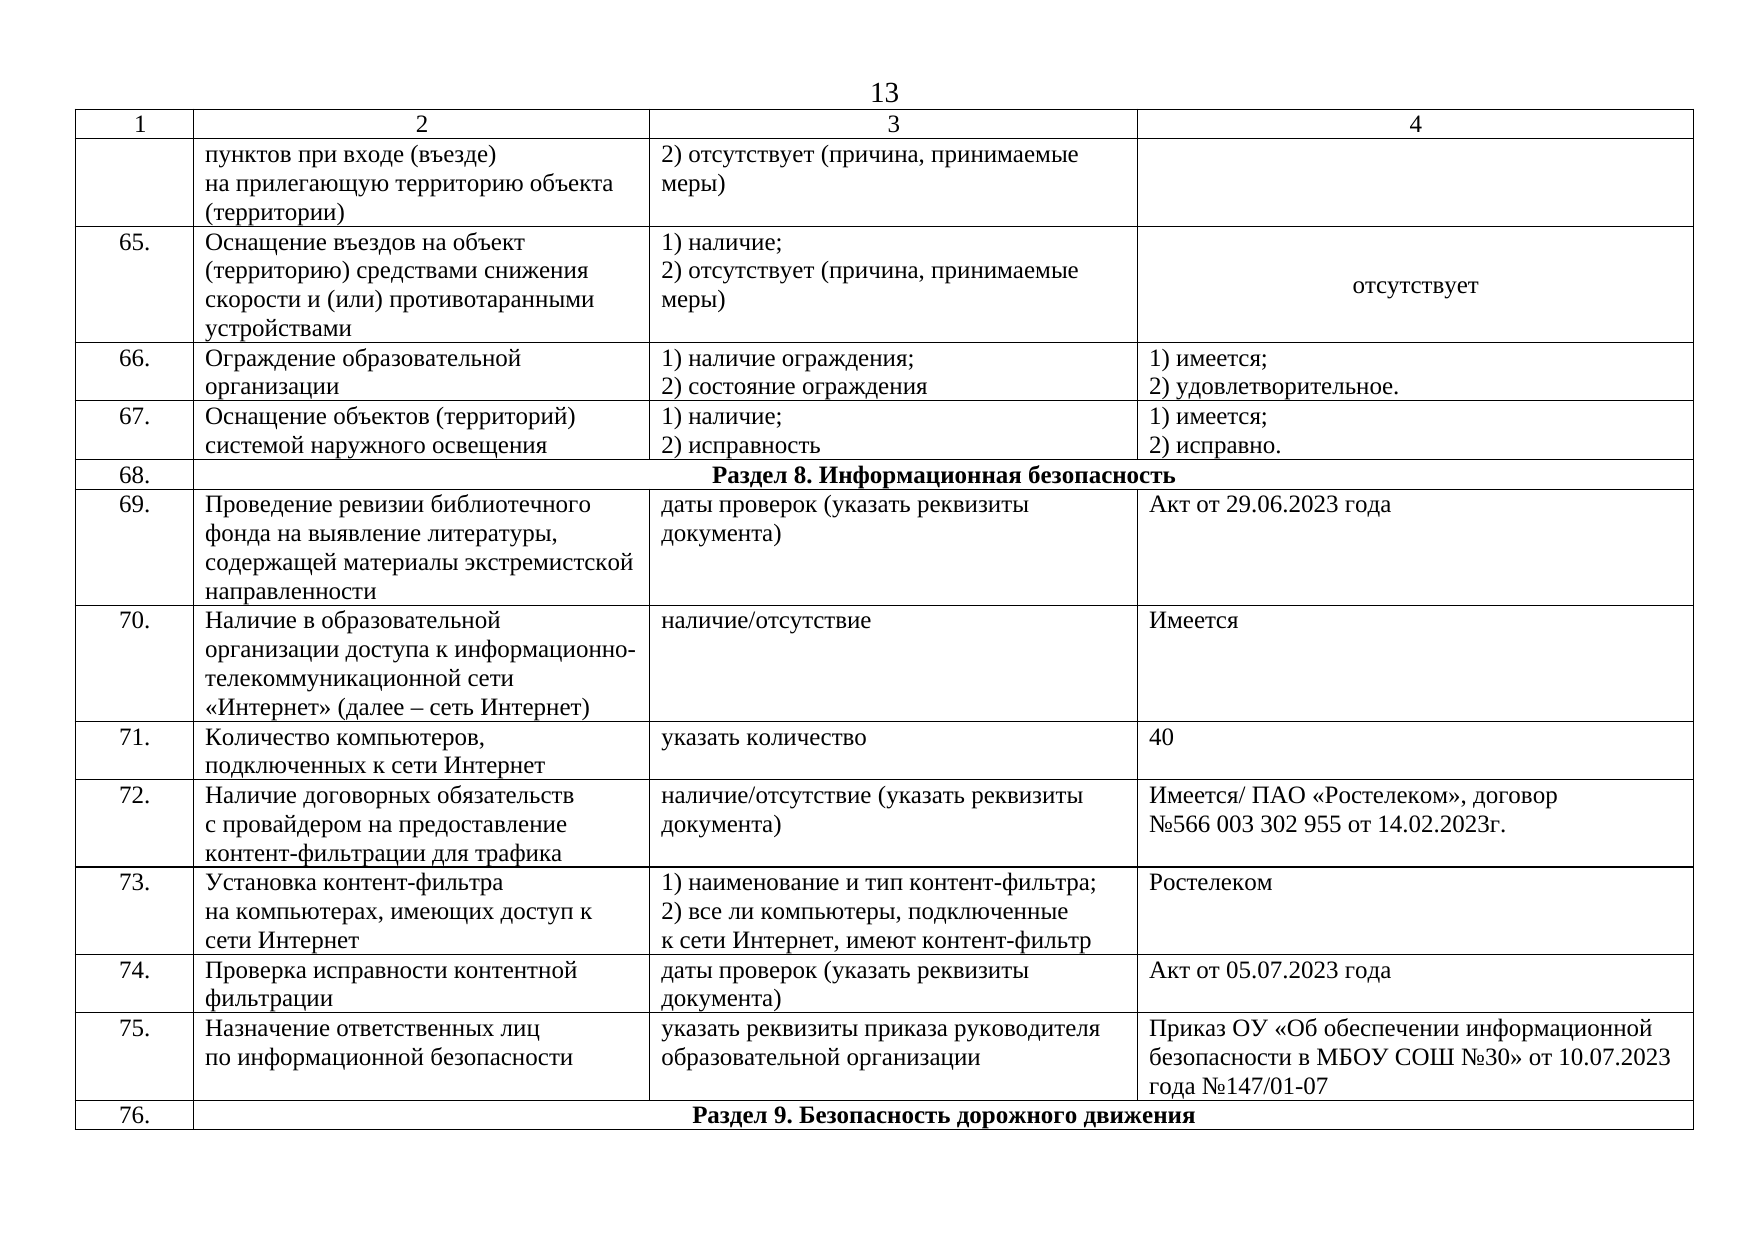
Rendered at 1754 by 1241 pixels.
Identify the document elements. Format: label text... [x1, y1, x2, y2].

table_header 4 [1138, 110, 1693, 138]
table_cell Оснащение въездов на объект (территорию) средствами снижения скорости и (или) противотаранными устройствами [194, 227, 649, 342]
table_cell Акт от 29.06.2023 года [1138, 490, 1693, 604]
table_cell отсутствует [1138, 227, 1693, 342]
table_cell наличие/отсутствие [650, 606, 1137, 721]
table_cell Установка контент-фильтра на компьютерах, имеющих доступ к сети Интернет [194, 868, 649, 954]
table_cell [76, 139, 193, 226]
table_cell 1) наличие; 2) исправность [650, 401, 1137, 459]
table_cell 75. [76, 1013, 193, 1099]
table_cell 1) наличие; 2) отсутствует (причина, принимаемые меры) [650, 227, 1137, 342]
table_cell 74. [76, 955, 193, 1012]
table_cell 76. [76, 1101, 193, 1129]
table_cell Имеется/ ПАО «Ростелеком», договор №566 003 302 955 от 14.02.2023г. [1138, 780, 1693, 866]
table_cell 1) наличие ограждения; 2) состояние ограждения [650, 343, 1137, 400]
table_cell Раздел 9. Безопасность дорожного движения [194, 1101, 1693, 1129]
table_cell 70. [76, 606, 193, 721]
table_cell 40 [1138, 722, 1693, 779]
table_cell Раздел 8. Информационная безопасность [194, 460, 1693, 488]
table_header 2 [194, 110, 649, 138]
table_cell 1) имеется; 2) удовлетворительное. [1138, 343, 1693, 400]
table_cell 71. [76, 722, 193, 779]
table_cell Проведение ревизии библиотечного фонда на выявление литературы, содержащей материалы экстремистской направленности [194, 490, 649, 604]
table_cell пунктов при входе (въезде) на прилегающую территорию объекта (территории) [194, 139, 649, 226]
table_cell 67. [76, 401, 193, 459]
table_cell Наличие договорных обязательств с провайдером на предоставление контент-фильтрации для трафика [194, 780, 649, 866]
table_cell Оснащение объектов (территорий) системой наружного освещения [194, 401, 649, 459]
table_cell 73. [76, 868, 193, 954]
table_cell даты проверок (указать реквизиты документа) [650, 490, 1137, 604]
table_cell Акт от 05.07.2023 года [1138, 955, 1693, 1012]
table_cell Наличие в образовательной организации доступа к информационно-телекоммуникационной сети «Интернет» (далее – сеть Интернет) [194, 606, 649, 721]
table_cell Имеется [1138, 606, 1693, 721]
table_cell [1138, 139, 1693, 226]
table_cell Проверка исправности контентной фильтрации [194, 955, 649, 1012]
table_cell 66. [76, 343, 193, 400]
table_cell 68. [76, 460, 193, 488]
table_cell Ограждение образовательной организации [194, 343, 649, 400]
table_header 1 [76, 110, 193, 138]
table_cell 72. [76, 780, 193, 866]
table_cell Количество компьютеров, подключенных к сети Интернет [194, 722, 649, 779]
table_cell указать реквизиты приказа руководителя образовательной организации [650, 1013, 1137, 1099]
table_cell даты проверок (указать реквизиты документа) [650, 955, 1137, 1012]
table_cell Приказ ОУ «Об обеспечении информационной безопасности в МБОУ СОШ №30» от 10.07.2023 года №147/01-07 [1138, 1013, 1693, 1099]
table_cell 2) отсутствует (причина, принимаемые меры) [650, 139, 1137, 226]
table_cell 69. [76, 490, 193, 604]
table_cell Ростелеком [1138, 868, 1693, 954]
table_cell 1) наименование и тип контент-фильтра; 2) все ли компьютеры, подключенные к сети Интернет, имеют контент-фильтр [650, 868, 1137, 954]
table_cell указать количество [650, 722, 1137, 779]
table_cell Назначение ответственных лиц по информационной безопасности [194, 1013, 649, 1099]
table_cell 1) имеется; 2) исправно. [1138, 401, 1693, 459]
table_cell наличие/отсутствие (указать реквизиты документа) [650, 780, 1137, 866]
table_header 3 [650, 110, 1137, 138]
table_cell 65. [76, 227, 193, 342]
